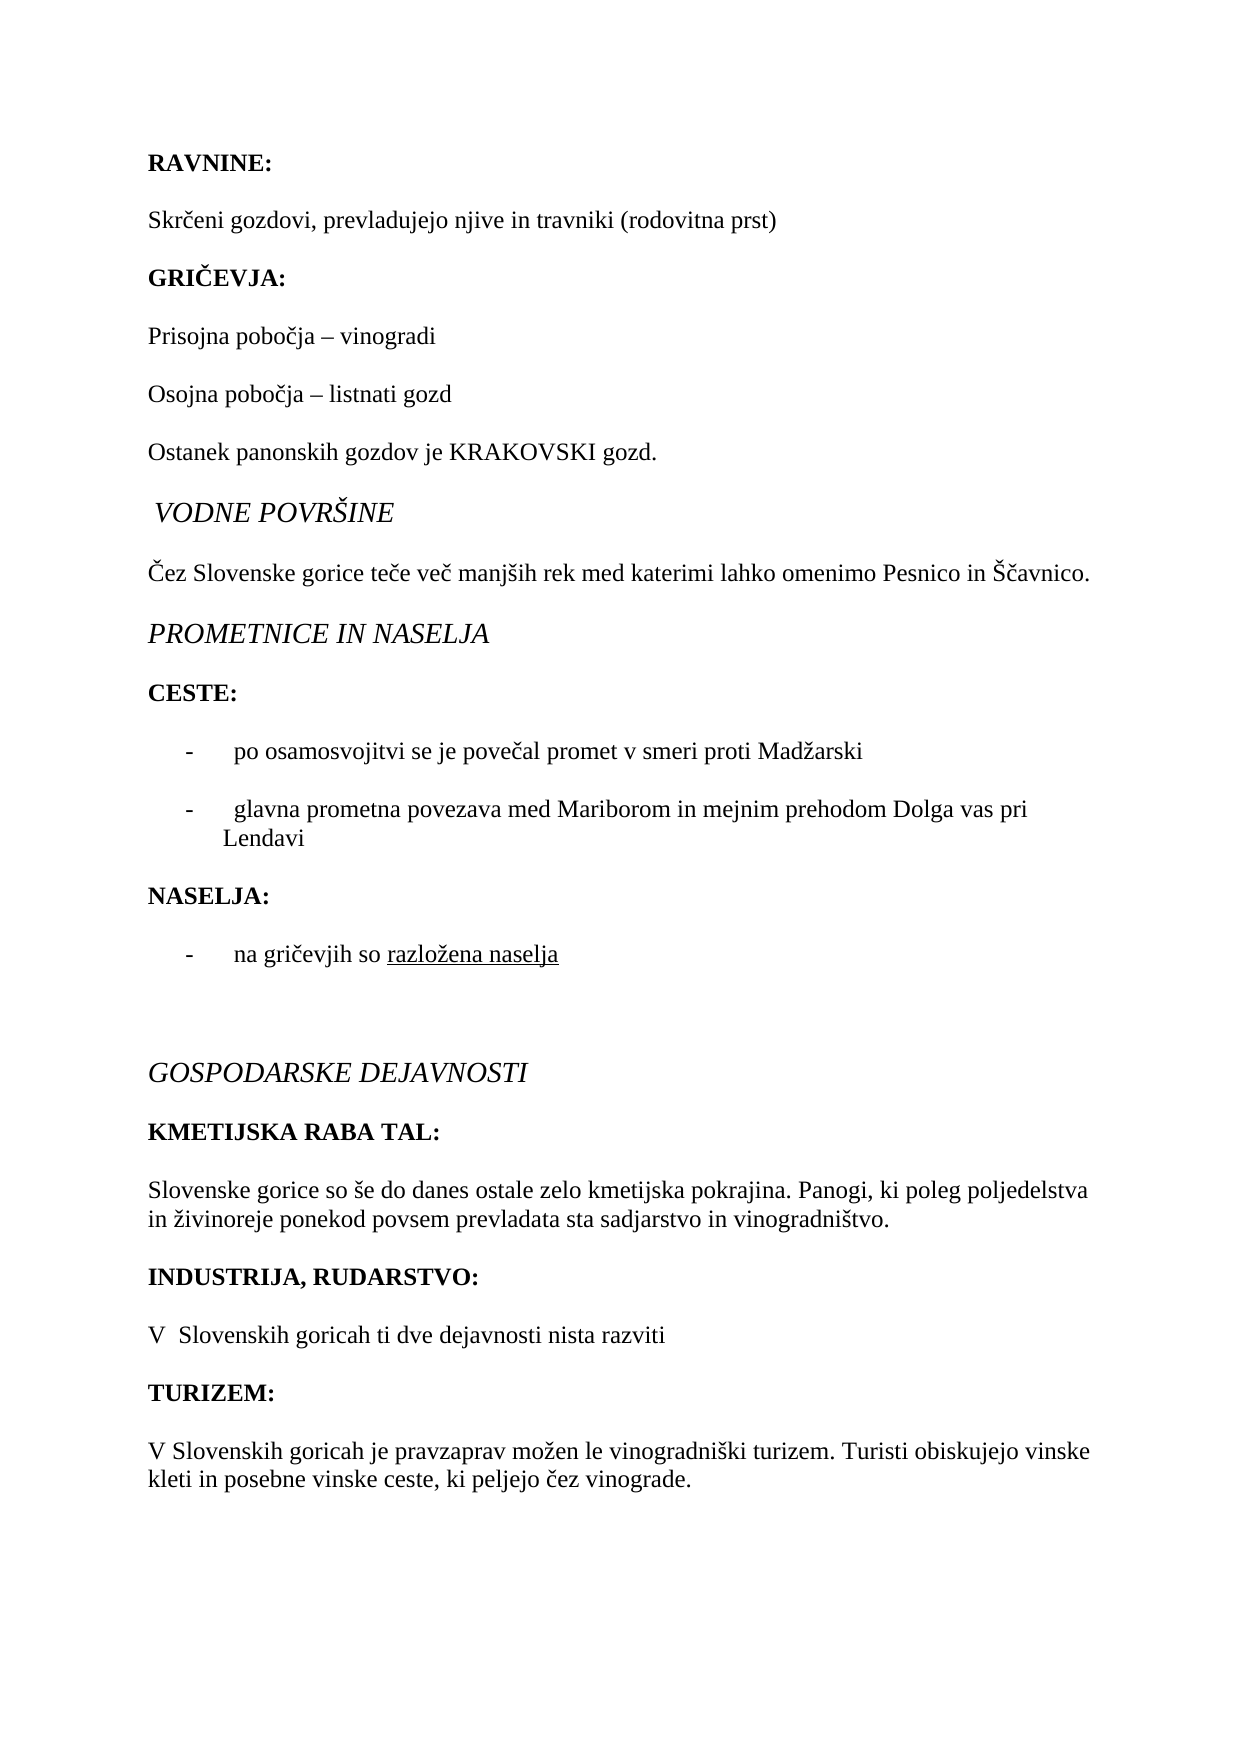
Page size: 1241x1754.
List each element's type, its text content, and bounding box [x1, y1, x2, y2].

text Osojna pobočja – listnati gozd [148, 379, 1093, 408]
text CESTE: [148, 678, 1093, 707]
text Skrčeni gozdovi, prevladujejo njive in travniki (rodovitna prst) [148, 206, 1093, 234]
text Prisojna pobočja – vinogradi [148, 321, 1093, 350]
text Čez Slovenske gorice teče več manjših rek med katerimi lahko omenimo Pesnico in Ščavnico. [148, 558, 1093, 587]
text - na gričevjih so razložena naselja [185, 939, 1093, 968]
text KMETIJSKA RABA TAL: [148, 1117, 1093, 1146]
text TURIZEM: [148, 1378, 1093, 1407]
text GOSPODARSKE DEJAVNOSTI [148, 1055, 1093, 1088]
text NASELJA: [148, 881, 1093, 910]
text V Slovenskih goricah ti dve dejavnosti nista razviti [148, 1320, 1093, 1349]
text Ostanek panonskih gozdov je KRAKOVSKI gozd. [148, 437, 1093, 466]
text RAVNINE: [148, 148, 1093, 176]
text INDUSTRIJA, RUDARSTVO: [148, 1262, 1093, 1291]
text V Slovenskih goricah je pravzaprav možen le vinogradniški turizem. Turisti obiskujejo vinske kleti in posebne vinske ceste, ki peljejo čez vinograde. [148, 1436, 1093, 1493]
text - glavna prometna povezava med Mariborom in mejnim prehodom Dolga vas pri Lendavi [185, 794, 1093, 852]
text Slovenske gorice so še do danes ostale zelo kmetijska pokrajina. Panogi, ki poleg poljedelstva in živinoreje ponekod povsem prevladata sta sadjarstvo in vinogradništvo. [148, 1175, 1093, 1233]
text VODNE POVRŠINE [148, 495, 1093, 529]
text PROMETNICE IN NASELJA [148, 616, 1093, 649]
text GRIČEVJA: [148, 263, 1093, 292]
text - po osamosvojitvi se je povečal promet v smeri proti Madžarski [185, 736, 1093, 765]
